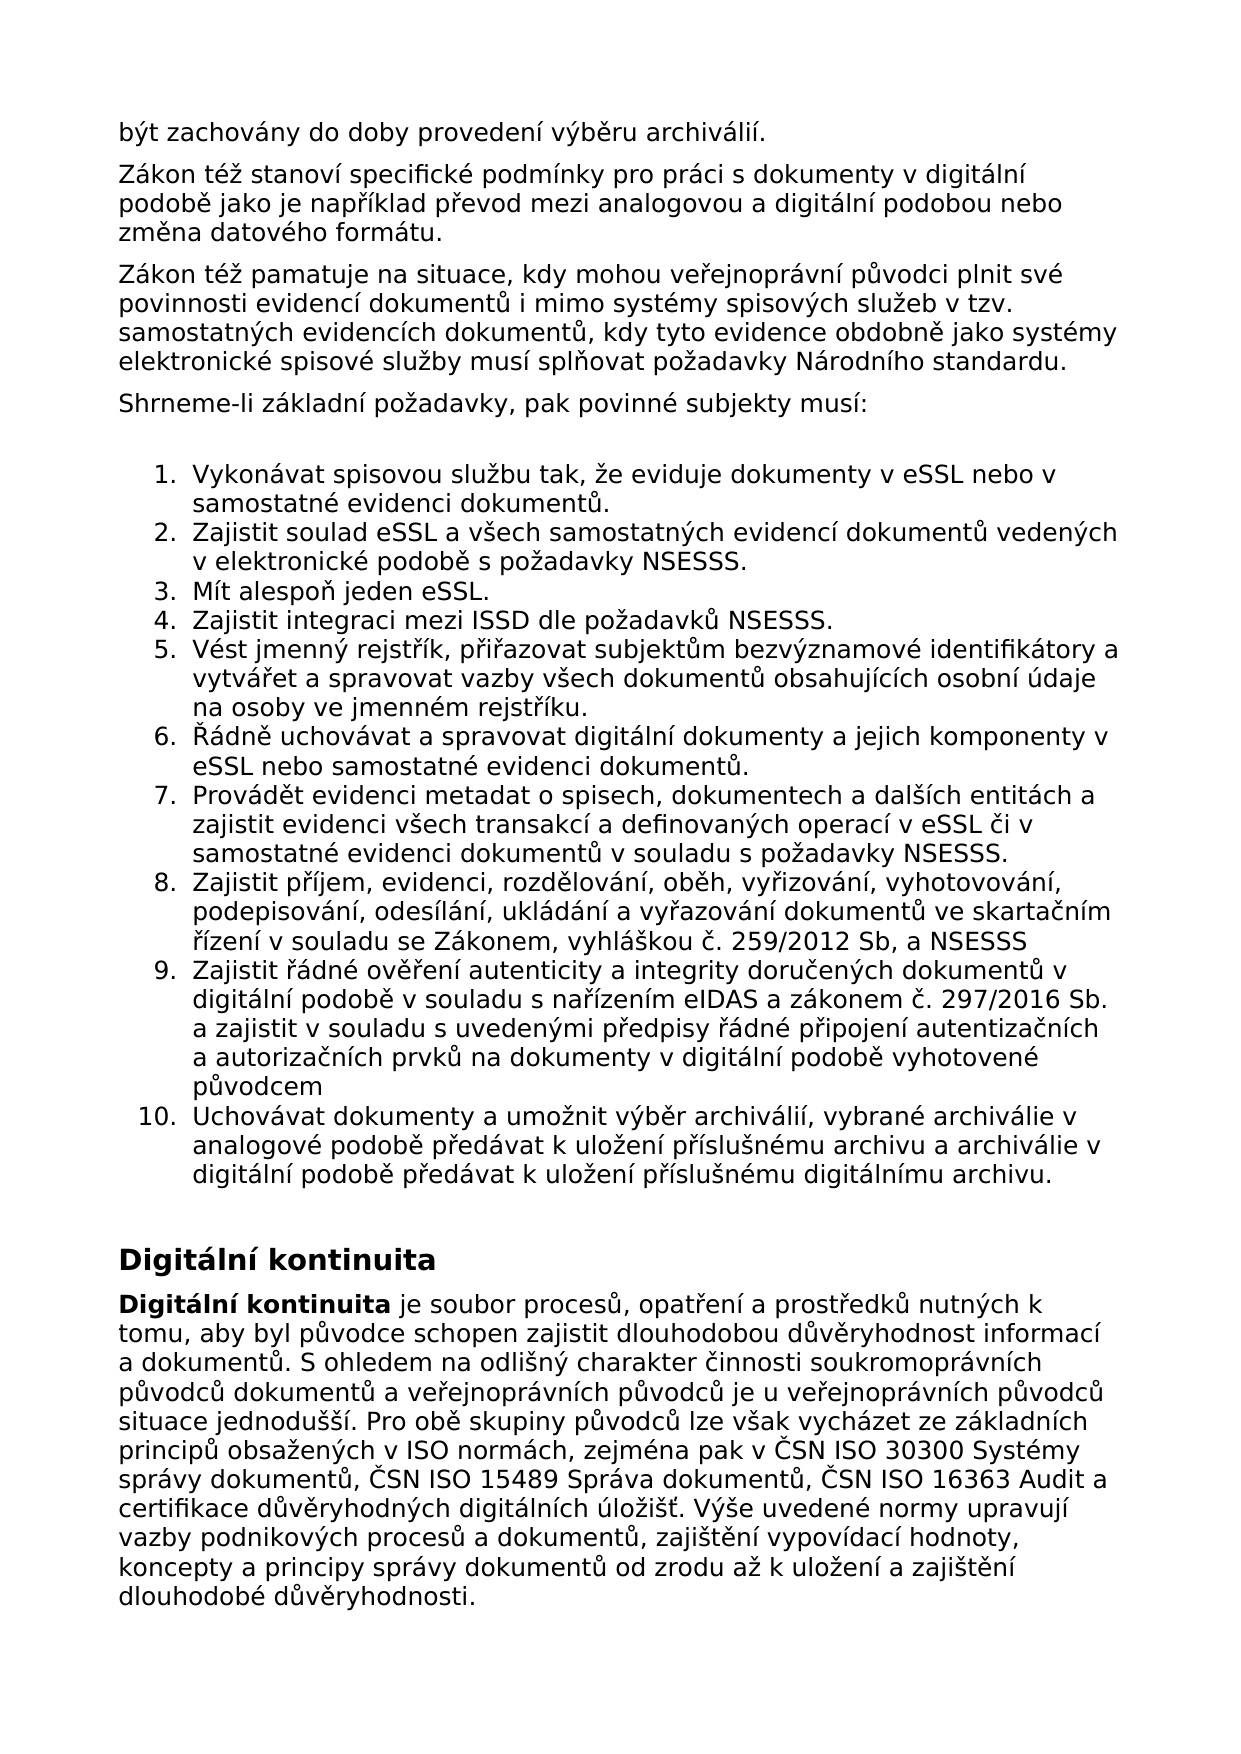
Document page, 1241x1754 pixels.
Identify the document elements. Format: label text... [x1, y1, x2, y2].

list Mít alespoň jeden eSSL. [177, 577, 1122, 606]
list Uchovávat dokumenty a umožnit výběr archiválií, vybrané archiválie v analogové podobě předávat k uložení příslušnému archivu a archiválie v digitální podobě předávat k uložení příslušnému digitálnímu archivu. [177, 1102, 1122, 1189]
list Zajistit řádné ověření autenticity a integrity doručených dokumentů v digitální podobě v souladu s nařízením eIDAS a zákonem č. 297/2016 Sb. a zajistit v souladu s uvedenými předpisy řádné připojení autentizačních a autorizačních prvků na dokumenty v digitální podobě vyhotovené původcem [177, 956, 1122, 1102]
text být zachovány do doby provedení výběru archiválií. [118, 118, 1122, 147]
list Vykonávat spisovou službu tak, že eviduje dokumenty v eSSL nebo v samostatné evidenci dokumentů. [177, 460, 1122, 518]
list Řádně uchovávat a spravovat digitální dokumenty a jejich komponenty v eSSL nebo samostatné evidenci dokumentů. [177, 723, 1122, 781]
list Vést jmenný rejstřík, přiřazovat subjektům bezvýznamové identifikátory a vytvářet a spravovat vazby všech dokumentů obsahujících osobní údaje na osoby ve jmenném rejstříku. [177, 635, 1122, 723]
text Shrneme-li základní požadavky, pak povinné subjekty musí: [118, 389, 1122, 418]
list Zajistit integraci mezi ISSD dle požadavků NSESSS. [177, 606, 1122, 635]
text Digitální kontinuita je soubor procesů, opatření a prostředků nutných k tomu, aby byl původce schopen zajistit dlouhodobou důvěryhodnost informací a dokumentů. S ohledem na odlišný charakter činnosti soukromoprávních původců dokumentů a veřejnoprávních původců je u veřejnoprávních původců situace jednodušší. Pro obě skupiny původců lze však vycházet ze základních principů obsažených v ISO normách, zejména pak v ČSN ISO 30300 Systémy správy dokumentů, ČSN ISO 15489 Správa dokumentů, ČSN ISO 16363 Audit a certifikace důvěryhodných digitálních úložišť. Výše uvedené normy upravují vazby podnikových procesů a dokumentů, zajištění vypovídací hodnoty, koncepty a principy správy dokumentů od zrodu až k uložení a zajištění dlouhodobé důvěryhodnosti. [118, 1290, 1122, 1611]
list Zajistit příjem, evidenci, rozdělování, oběh, vyřizování, vyhotovování, podepisování, odesílání, ukládání a vyřazování dokumentů ve skartačním řízení v souladu se Zákonem, vyhláškou č. 259/2012 Sb, a NSESSS [177, 868, 1122, 956]
list Zajistit soulad eSSL a všech samostatných evidencí dokumentů vedených v elektronické podobě s požadavky NSESSS. [177, 518, 1122, 577]
text Zákon též stanoví specifické podmínky pro práci s dokumenty v digitální podobě jako je například převod mezi analogovou a digitální podobou nebo změna datového formátu. [118, 160, 1122, 247]
subtitle Digitální kontinuita [118, 1244, 1122, 1278]
text Zákon též pamatuje na situace, kdy mohou veřejnoprávní původci plnit své povinnosti evidencí dokumentů i mimo systémy spisových služeb v tzv. samostatných evidencích dokumentů, kdy tyto evidence obdobně jako systémy elektronické spisové služby musí splňovat požadavky Národního standardu. [118, 260, 1122, 376]
list Provádět evidenci metadat o spisech, dokumentech a dalších entitách a zajistit evidenci všech transakcí a definovaných operací v eSSL či v samostatné evidenci dokumentů v souladu s požadavky NSESSS. [177, 781, 1122, 868]
